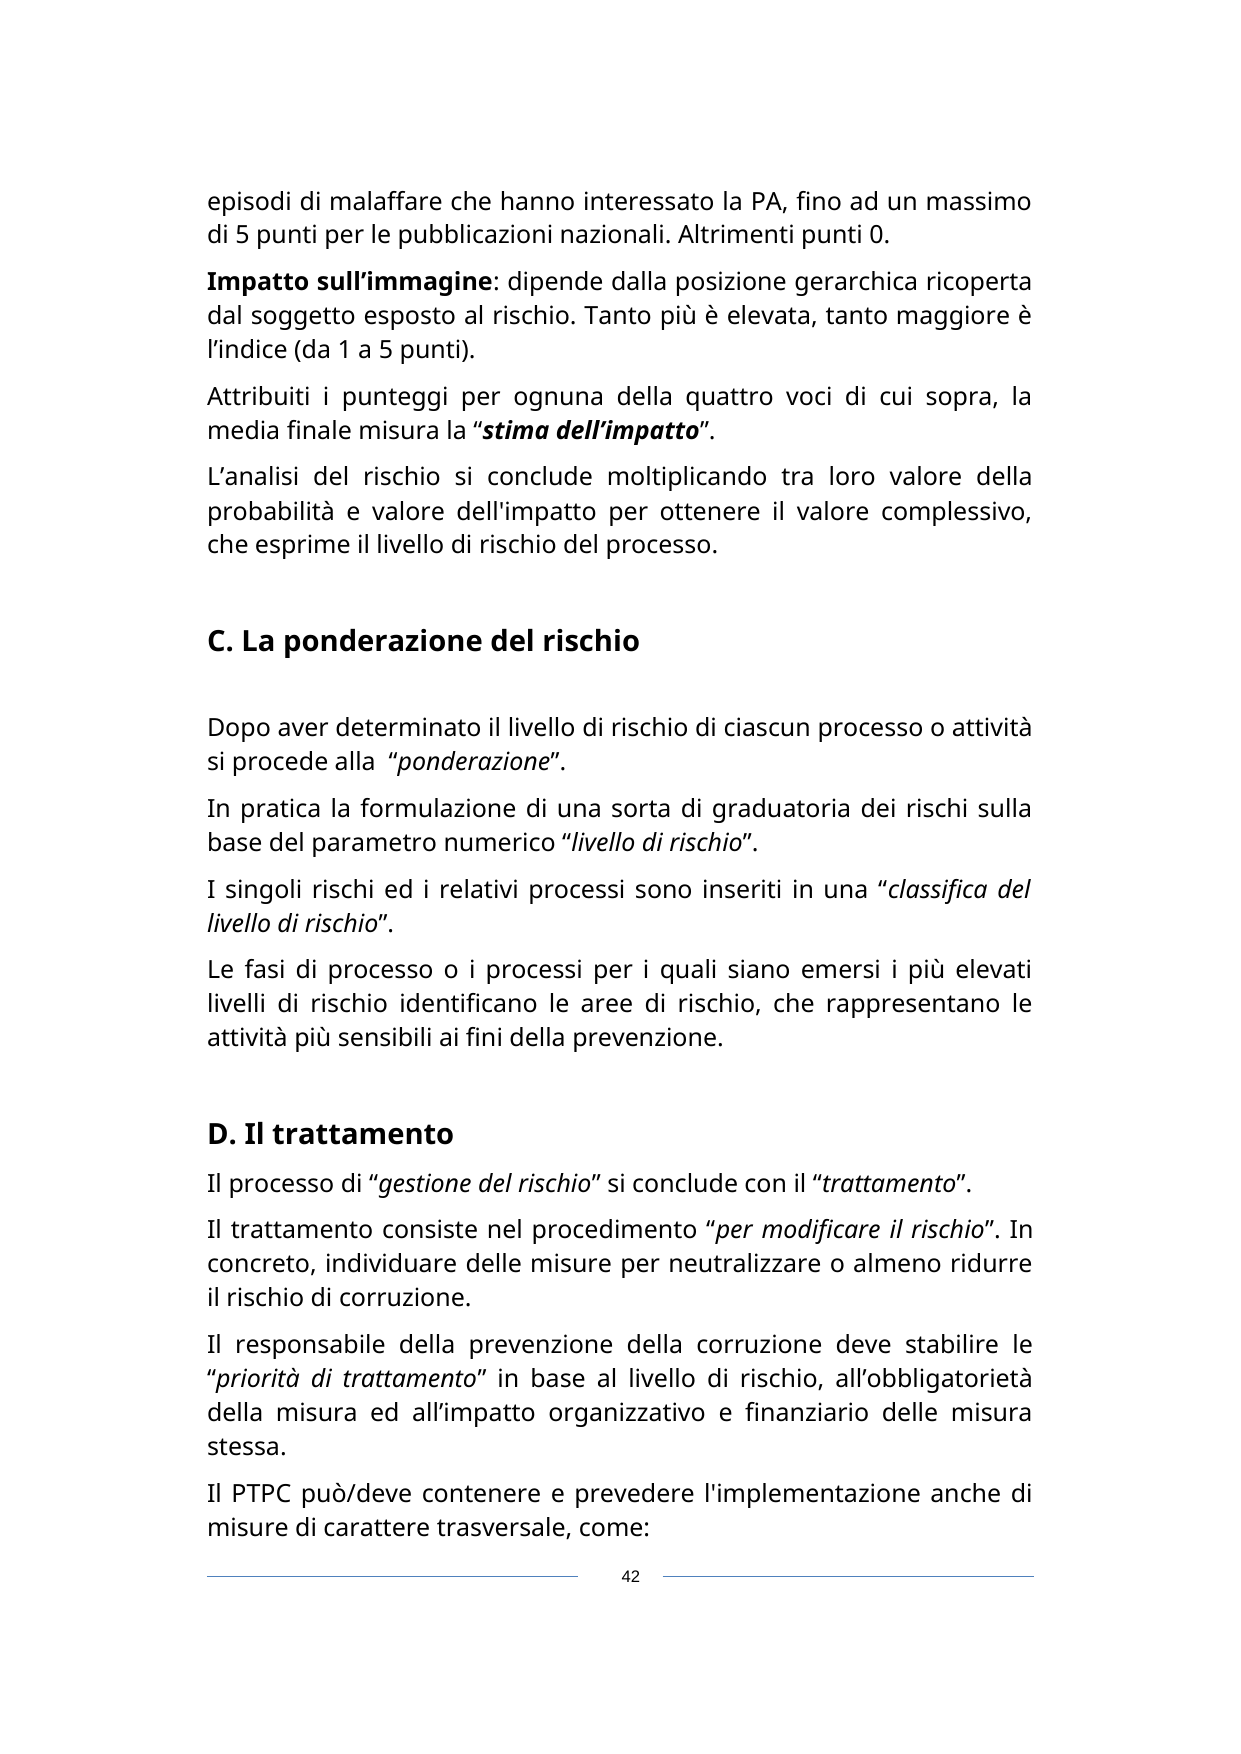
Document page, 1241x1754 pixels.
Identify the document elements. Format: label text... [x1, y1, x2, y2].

text Il PTPC può/deve contenere e prevedere l'implementazione anche di misure di carattere trasversale, come: [207, 1475, 1033, 1543]
text Impatto sull’immagine: dipende dalla posizione gerarchica ricoperta dal soggetto esposto al rischio. Tanto più è elevata, tanto maggiore è l’indice (da 1 a 5 punti). [207, 264, 1033, 366]
text Le fasi di processo o i processi per i quali siano emersi i più elevati livelli di rischio identificano le aree di rischio, che rappresentano le attività più sensibili ai fini della prevenzione. [207, 952, 1033, 1054]
text Attribuiti i punteggi per ognuna della quattro voci di cui sopra, la media finale misura la “stima dell’impatto”. [207, 378, 1033, 447]
text In pratica la formulazione di una sorta di graduatoria dei rischi sulla base del parametro numerico “livello di rischio”. [207, 791, 1033, 859]
text L’analisi del rischio si conclude moltiplicando tra loro valore della probabilità e valore dell'impatto per ottenere il valore complessivo, che esprime il livello di rischio del processo. [207, 459, 1033, 561]
text I singoli rischi ed i relativi processi sono inseriti in una “classifica del livello di rischio”. [207, 871, 1033, 939]
text Il processo di “gestione del rischio” si conclude con il “trattamento”. [207, 1165, 1033, 1199]
text C. La ponderazione del rischio [207, 620, 1033, 660]
text Il responsabile della prevenzione della corruzione deve stabilire le “priorità di trattamento” in base al livello di rischio, all’obbligatorietà della misura ed all’impatto organizzativo e finanziario delle misura stessa. [207, 1327, 1033, 1463]
text episodi di malaffare che hanno interessato la PA, fino ad un massimo di 5 punti per le pubblicazioni nazionali. Altrimenti punti 0. [207, 183, 1033, 251]
text Il trattamento consiste nel procedimento “per modificare il rischio”. In concreto, individuare delle misure per neutralizzare o almeno ridurre il rischio di corruzione. [207, 1212, 1033, 1314]
text Dopo aver determinato il livello di rischio di ciascun processo o attività si procede alla “ponderazione”. [207, 710, 1033, 778]
text D. Il trattamento [207, 1113, 1033, 1153]
